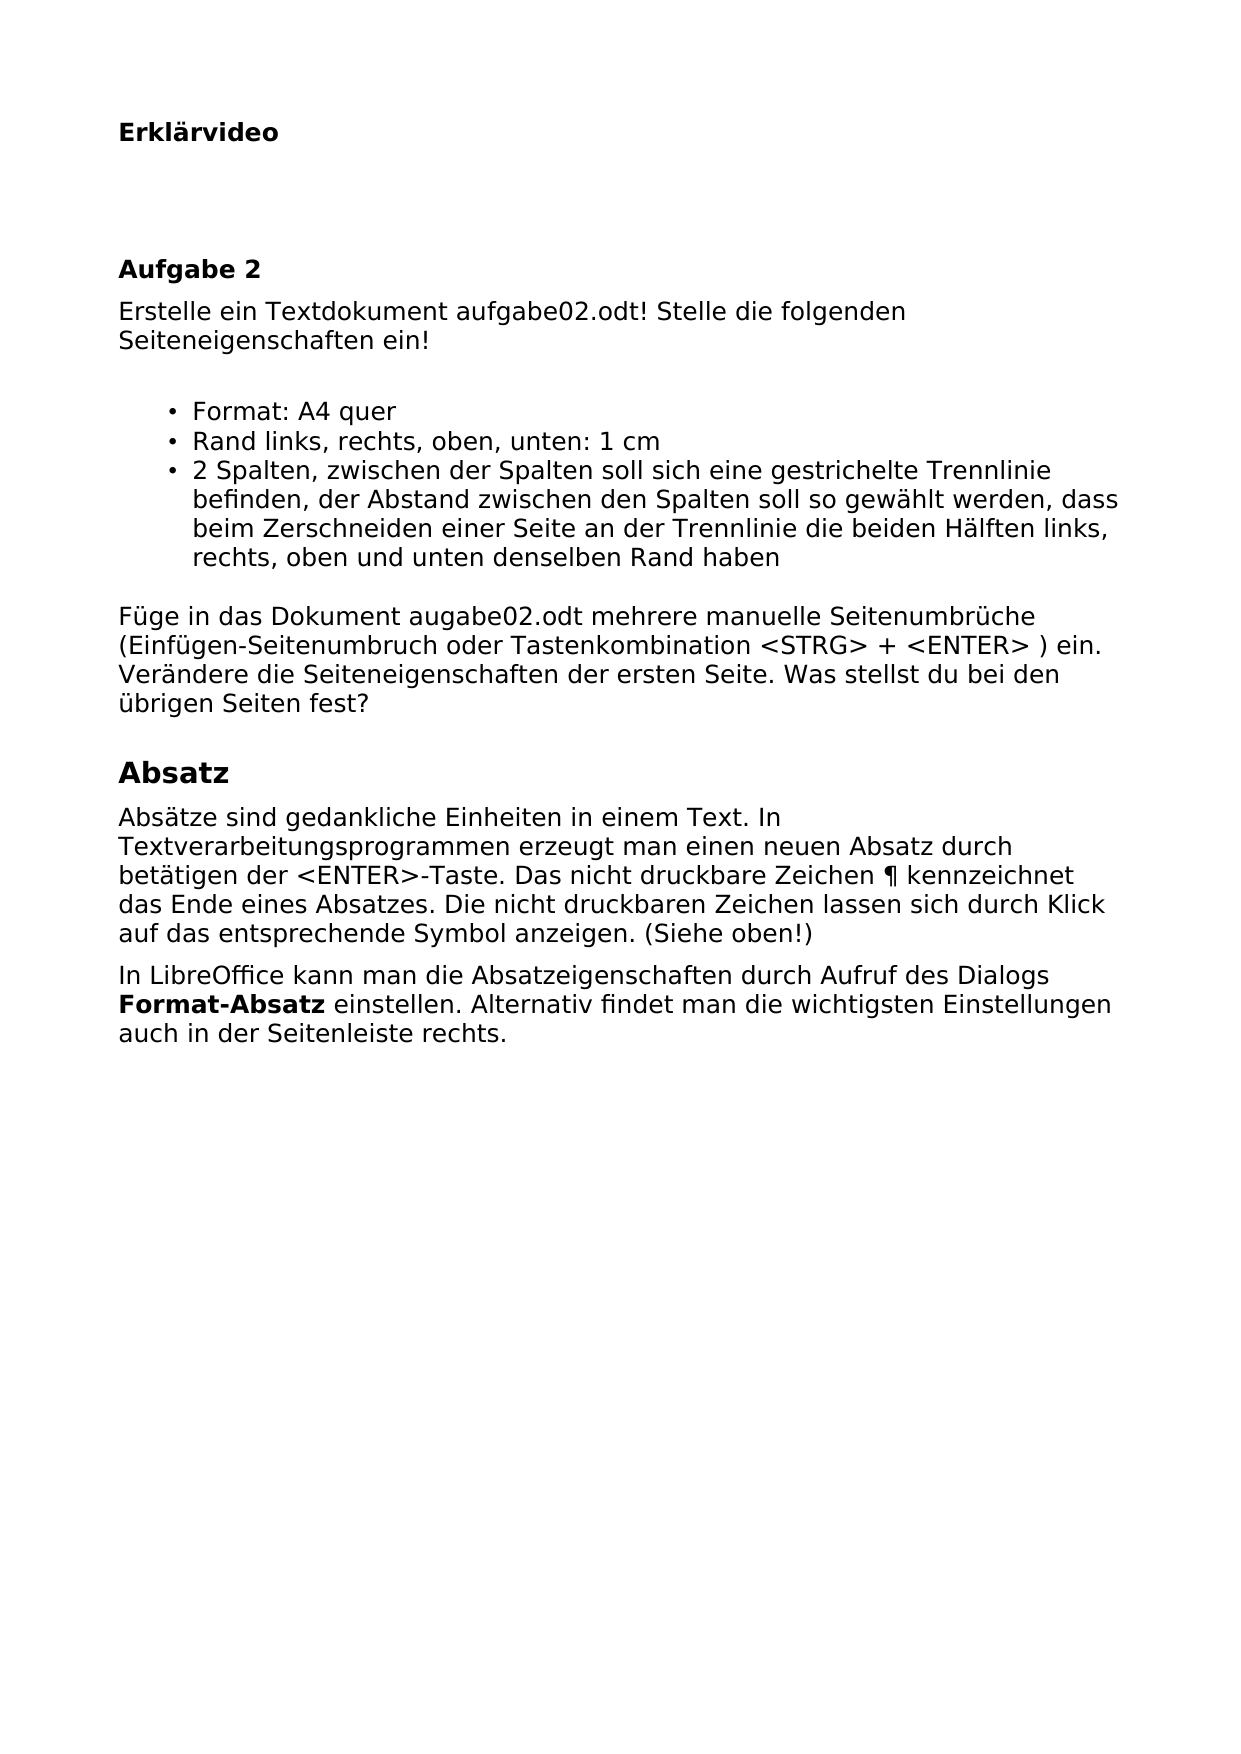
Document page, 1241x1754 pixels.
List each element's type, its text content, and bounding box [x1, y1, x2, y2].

text Füge in das Dokument augabe02.odt mehrere manuelle Seitenumbrüche (Einfügen-Seitenumbruch oder Tastenkombination <STRG> + <ENTER> ) ein. Verändere die Seiteneigenschaften der ersten Seite. Was stellst du bei den übrigen Seiten fest? [118, 602, 1122, 719]
subtitle Absatz [118, 756, 1122, 790]
text Absätze sind gedankliche Einheiten in einem Text. In Textverarbeitungsprogrammen erzeugt man einen neuen Absatz durch betätigen der <ENTER>-Taste. Das nicht druckbare Zeichen ¶ kennzeichnet das Ende eines Absatzes. Die nicht druckbaren Zeichen lassen sich durch Klick auf das entsprechende Symbol anzeigen. (Siehe oben!) [118, 803, 1122, 948]
subtitle Erklärvideo [118, 118, 1122, 147]
subtitle Aufgabe 2 [118, 256, 1122, 285]
list 2 Spalten, zwischen der Spalten soll sich eine gestrichelte Trennlinie befinden, der Abstand zwischen den Spalten soll so gewählt werden, dass beim Zerschneiden einer Seite an der Trennlinie die beiden Hälften links, rechts, oben und unten denselben Rand haben [177, 456, 1122, 573]
text In LibreOffice kann man die Absatzeigenschaften durch Aufruf des Dialogs Format-Absatz einstellen. Alternativ findet man die wichtigsten Einstellungen auch in der Seitenleiste rechts. [118, 961, 1122, 1048]
list Format: A4 quer [177, 398, 1122, 427]
text Erstelle ein Textdokument aufgabe02.odt! Stelle die folgenden Seiteneigenschaften ein! [118, 297, 1122, 356]
list Rand links, rechts, oben, unten: 1 cm [177, 427, 1122, 456]
